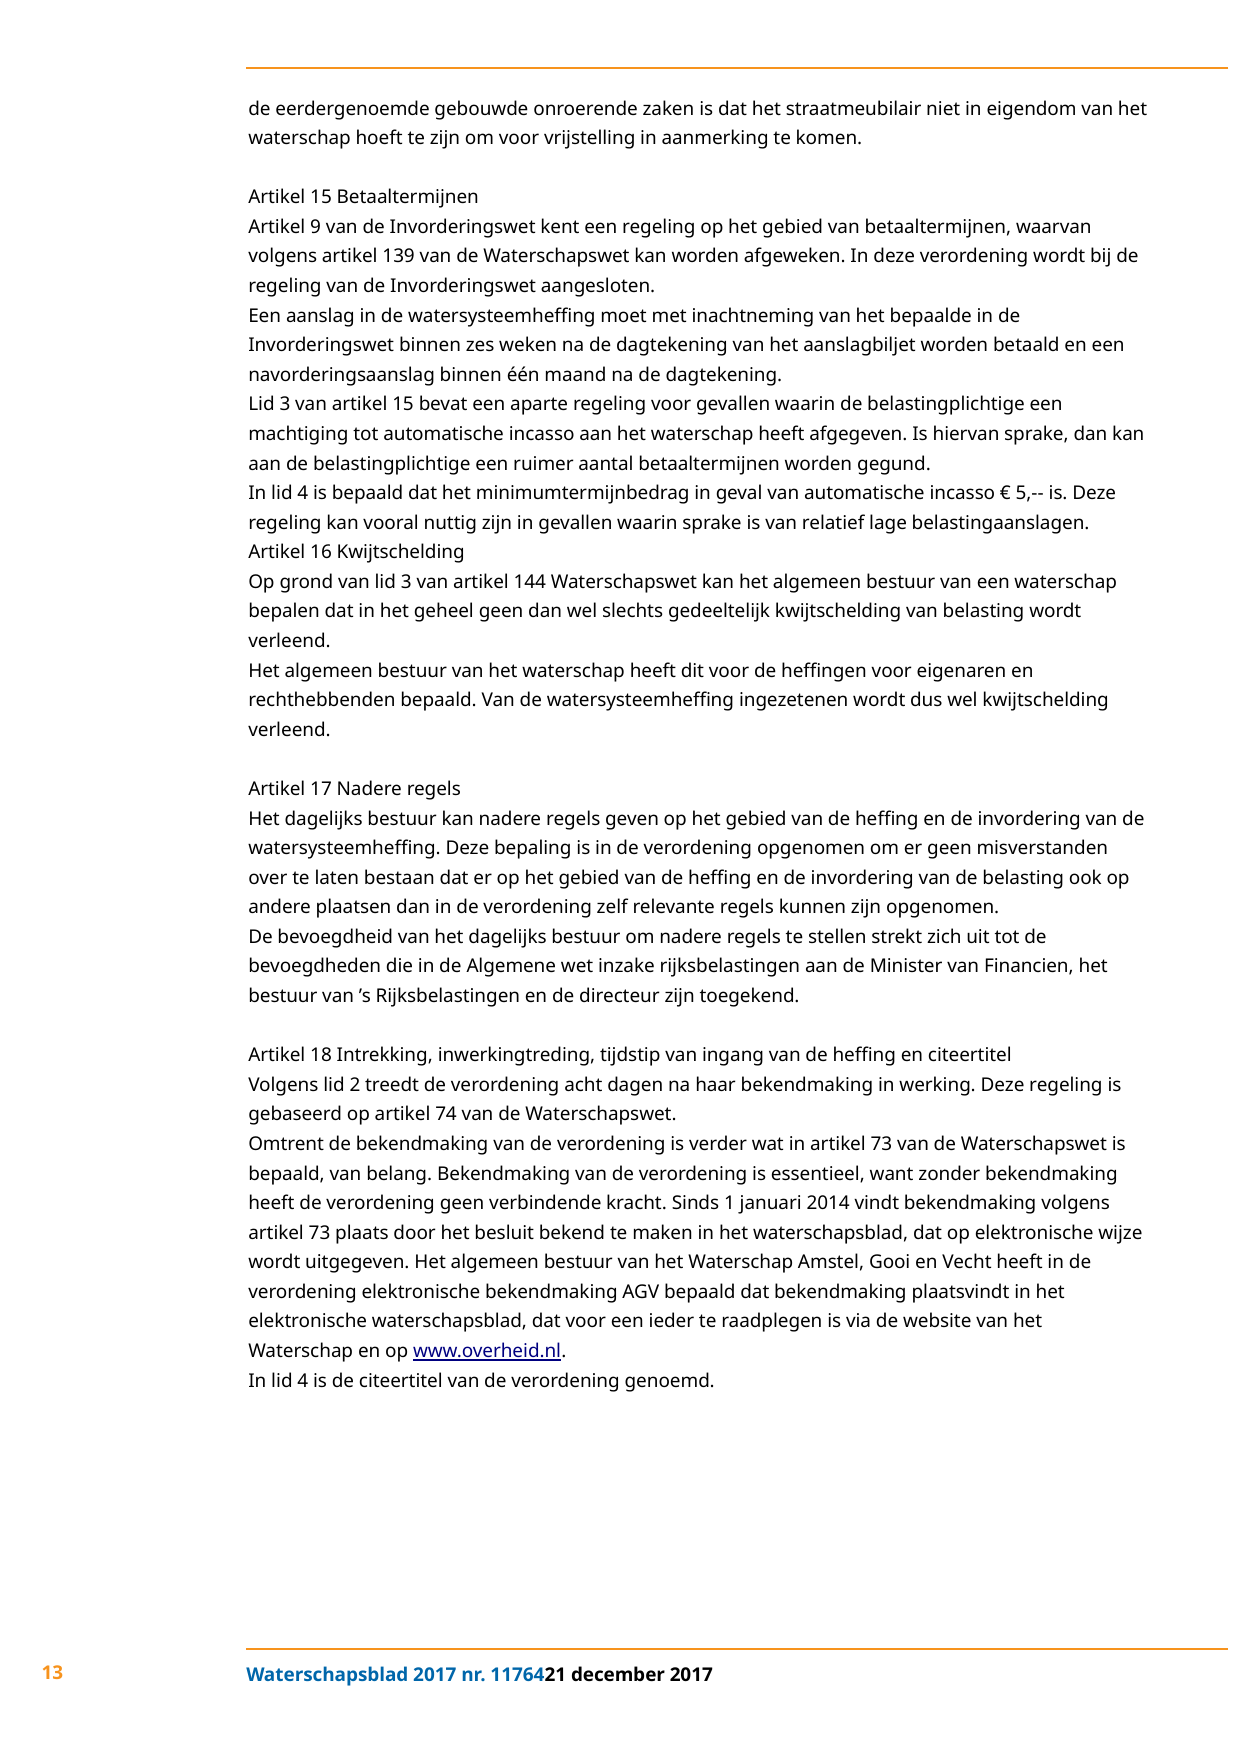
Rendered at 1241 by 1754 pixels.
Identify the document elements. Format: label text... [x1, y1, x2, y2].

text Een aanslag in de watersysteemheffing moet met inachtneming van het bepaalde in de Invorderingswet binnen zes weken na de dagtekening van het aanslagbiljet worden betaald en een navorderingsaanslag binnen één maand na de dagtekening. [248, 302, 1152, 387]
text Volgens lid 2 treedt de verordening acht dagen na haar bekendmaking in werking. Deze regeling is gebaseerd op artikel 74 van de Waterschapswet. [248, 1071, 1152, 1126]
text Artikel 17 Nadere regels [248, 775, 1152, 801]
text In lid 4 is de citeertitel van de verordening genoemd. [248, 1367, 1152, 1393]
text De bevoegdheid van het dagelijks bestuur om nadere regels te stellen strekt zich uit tot de bevoegdheden die in de Algemene wet inzake rijksbelastingen aan de Minister van Financien, het bestuur van ’s Rijksbelastingen en de directeur zijn toegekend. [248, 923, 1152, 1008]
text Op grond van lid 3 van artikel 144 Waterschapswet kan het algemeen bestuur van een waterschap bepalen dat in het geheel geen dan wel slechts gedeeltelijk kwijtschelding van belasting wordt verleend. [248, 568, 1152, 653]
text Artikel 15 Betaaltermijnen [248, 183, 1152, 209]
picture [41, 47, 231, 172]
text Lid 3 van artikel 15 bevat een aparte regeling voor gevallen waarin de belastingplichtige een machtiging tot automatische incasso aan het waterschap heeft afgegeven. Is hiervan sprake, dan kan aan de belastingplichtige een ruimer aantal betaaltermijnen worden gegund. [248, 391, 1152, 476]
text Artikel 9 van de Invorderingswet kent een regeling op het gebied van betaaltermijnen, waarvan volgens artikel 139 van de Waterschapswet kan worden afgeweken. In deze verordening wordt bij de regeling van de Invorderingswet aangesloten. [248, 213, 1152, 298]
text In lid 4 is bepaald dat het minimumtermijnbedrag in geval van automatische incasso € 5,-- is. Deze regeling kan vooral nuttig zijn in gevallen waarin sprake is van relatief lage belastingaanslagen. [248, 479, 1152, 535]
text de eerdergenoemde gebouwde onroerende zaken is dat het straatmeubilair niet in eigendom van het waterschap hoeft te zijn om voor vrijstelling in aanmerking te komen. [248, 95, 1152, 150]
text Artikel 16 Kwijtschelding [248, 538, 1152, 564]
text Artikel 18 Intrekking, inwerkingtreding, tijdstip van ingang van de heffing en citeertitel [248, 1041, 1152, 1067]
text Omtrent de bekendmaking van de verordening is verder wat in artikel 73 van de Waterschapswet is bepaald, van belang. Bekendmaking van de verordening is essentieel, want zonder bekendmaking heeft de verordening geen verbindende kracht. Sinds 1 januari 2014 vindt bekendmaking volgens artikel 73 plaats door het besluit bekend te maken in het waterschapsblad, dat op elektronische wijze wordt uitgegeven. Het algemeen bestuur van het Waterschap Amstel, Gooi en Vecht heeft in de verordening elektronische bekendmaking AGV bepaald dat bekendmaking plaatsvindt in het elektronische waterschapsblad, dat voor een ieder te raadplegen is via de website van het Waterschap en op www.overheid.nl. [248, 1130, 1152, 1363]
text Het algemeen bestuur van het waterschap heeft dit voor de heffingen voor eigenaren en rechthebbenden bepaald. Van de watersysteemheffing ingezetenen wordt dus wel kwijtschelding verleend. [248, 657, 1152, 742]
text Het dagelijks bestuur kan nadere regels geven op het gebied van de heffing en de invordering van de watersysteemheffing. Deze bepaling is in de verordening opgenomen om er geen misverstanden over te laten bestaan dat er op het gebied van de heffing en de invordering van de belasting ook op andere plaatsen dan in de verordening zelf relevante regels kunnen zijn opgenomen. [248, 805, 1152, 919]
